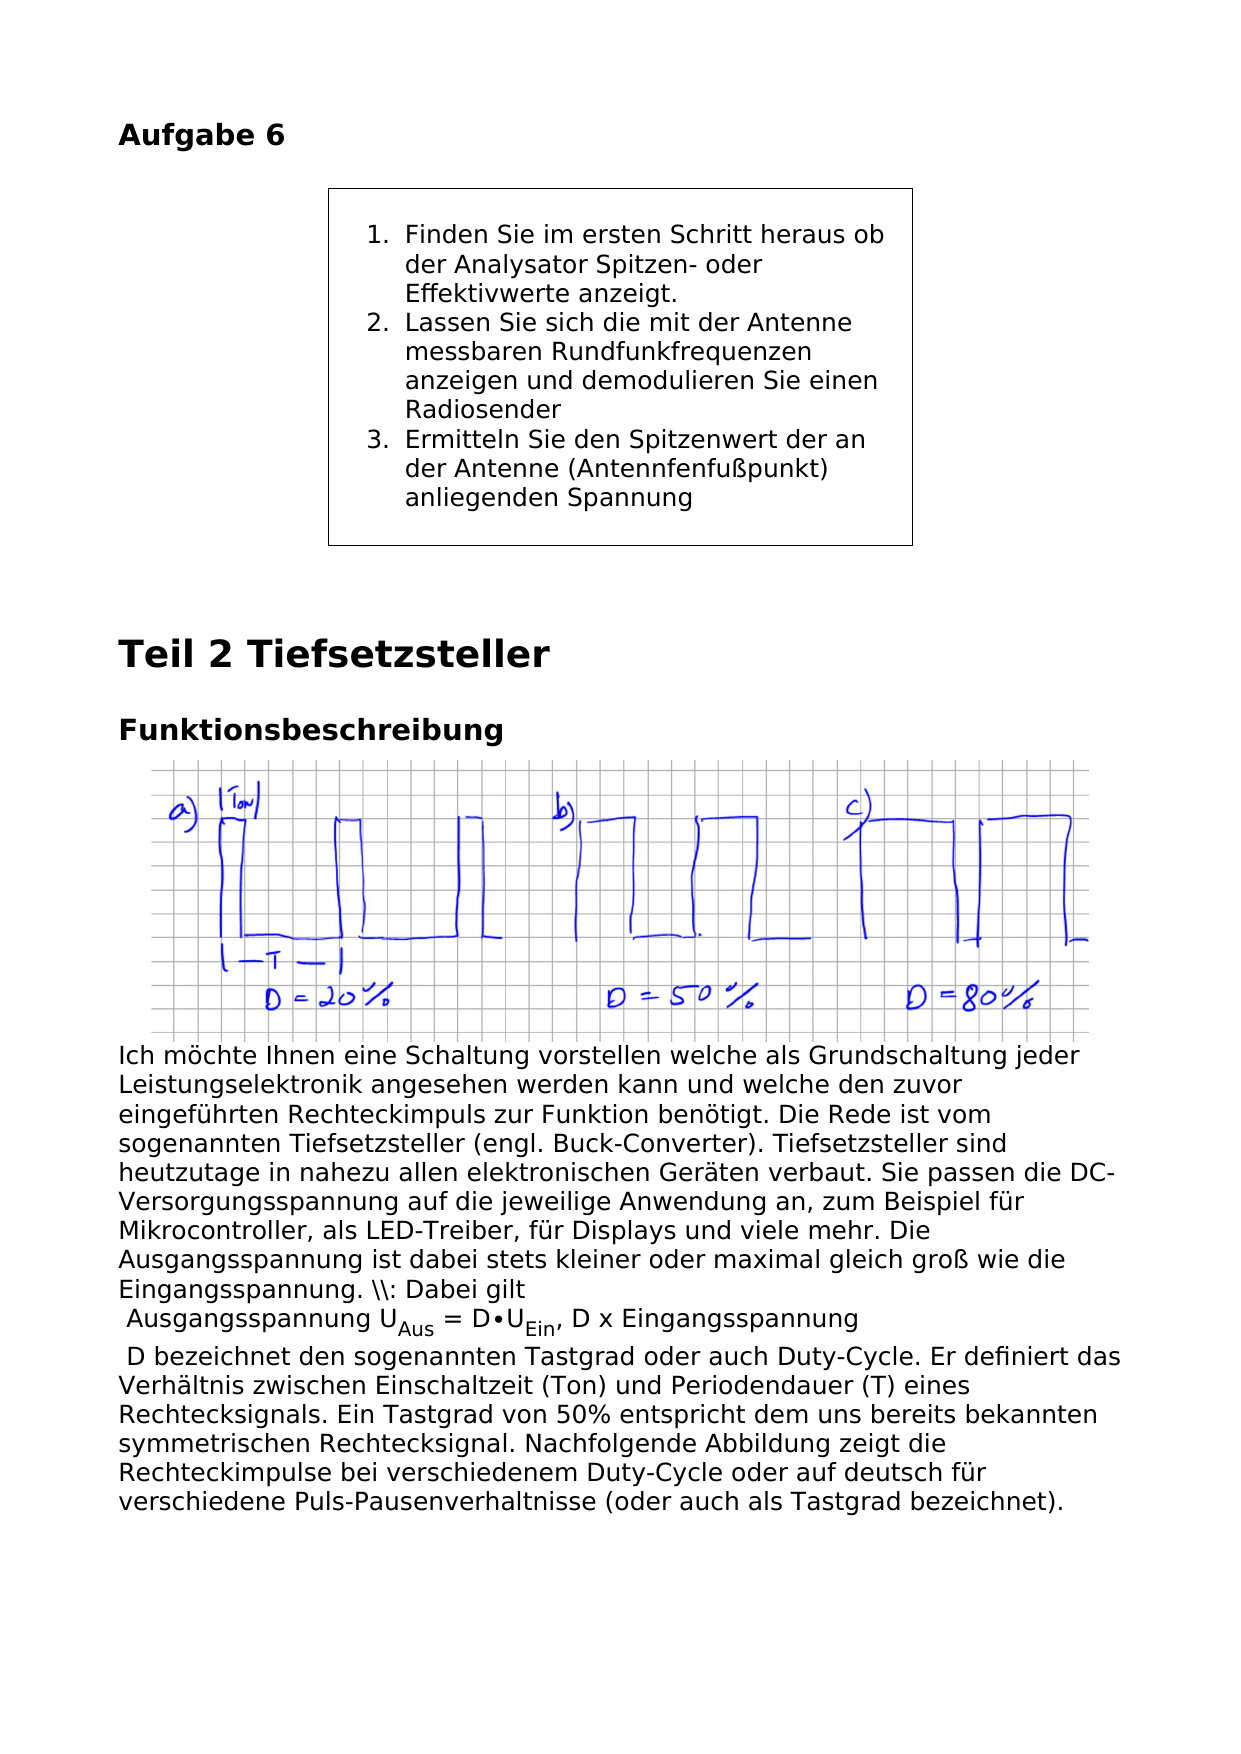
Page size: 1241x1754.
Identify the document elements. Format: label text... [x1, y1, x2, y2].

table_header Finden Sie im ersten Schritt heraus ob der Analysator Spitzen- oder Effektivwerte anzeigt. Lassen Sie sich die mit der Antenne messbaren Rundfunkfrequenzen anzeigen und demodulieren Sie einen Radiosender Ermitteln Sie den Spitzenwert der an der Antenne (Antennfenfußpunkt) anliegenden Spannung [329, 189, 912, 545]
subtitle Teil 2 Tiefsetzsteller [118, 632, 1122, 676]
text Ich möchte Ihnen eine Schaltung vorstellen welche als Grundschaltung jeder Leistungselektronik angesehen werden kann und welche den zuvor eingeführten Rechteckimpuls zur Funktion benötigt. Die Rede ist vom sogenannten Tiefsetzsteller (engl. Buck-Converter). Tiefsetzsteller sind heutzutage in nahezu allen elektronischen Geräten verbaut. Sie passen die DC-Versorgungsspannung auf die jeweilige Anwendung an, zum Beispiel für Mikrocontroller, als LED-Treiber, für Displays und viele mehr. Die Ausgangsspannung ist dabei stets kleiner oder maximal gleich groß wie die Eingangsspannung. \\: Dabei gilt Ausgangsspannung UAus = D∙UEin, D x Eingangsspannung D bezeichnet den sogenannten Tastgrad oder auch Duty-Cycle. Er definiert das Verhältnis zwischen Einschaltzeit (Ton) und Periodendauer (T) eines Rechtecksignals. Ein Tastgrad von 50% entspricht dem uns bereits bekannten symmetrischen Rechtecksignal. Nachfolgende Abbildung zeigt die Rechteckimpulse bei verschiedenem Duty-Cycle oder auf deutsch für verschiedene Puls-Pausenverhaltnisse (oder auch als Tastgrad bezeichnet). [118, 760, 1122, 1517]
subtitle Aufgabe 6 [118, 118, 1122, 152]
subtitle Funktionsbeschreibung [118, 713, 1122, 747]
picture [151, 760, 1089, 1042]
